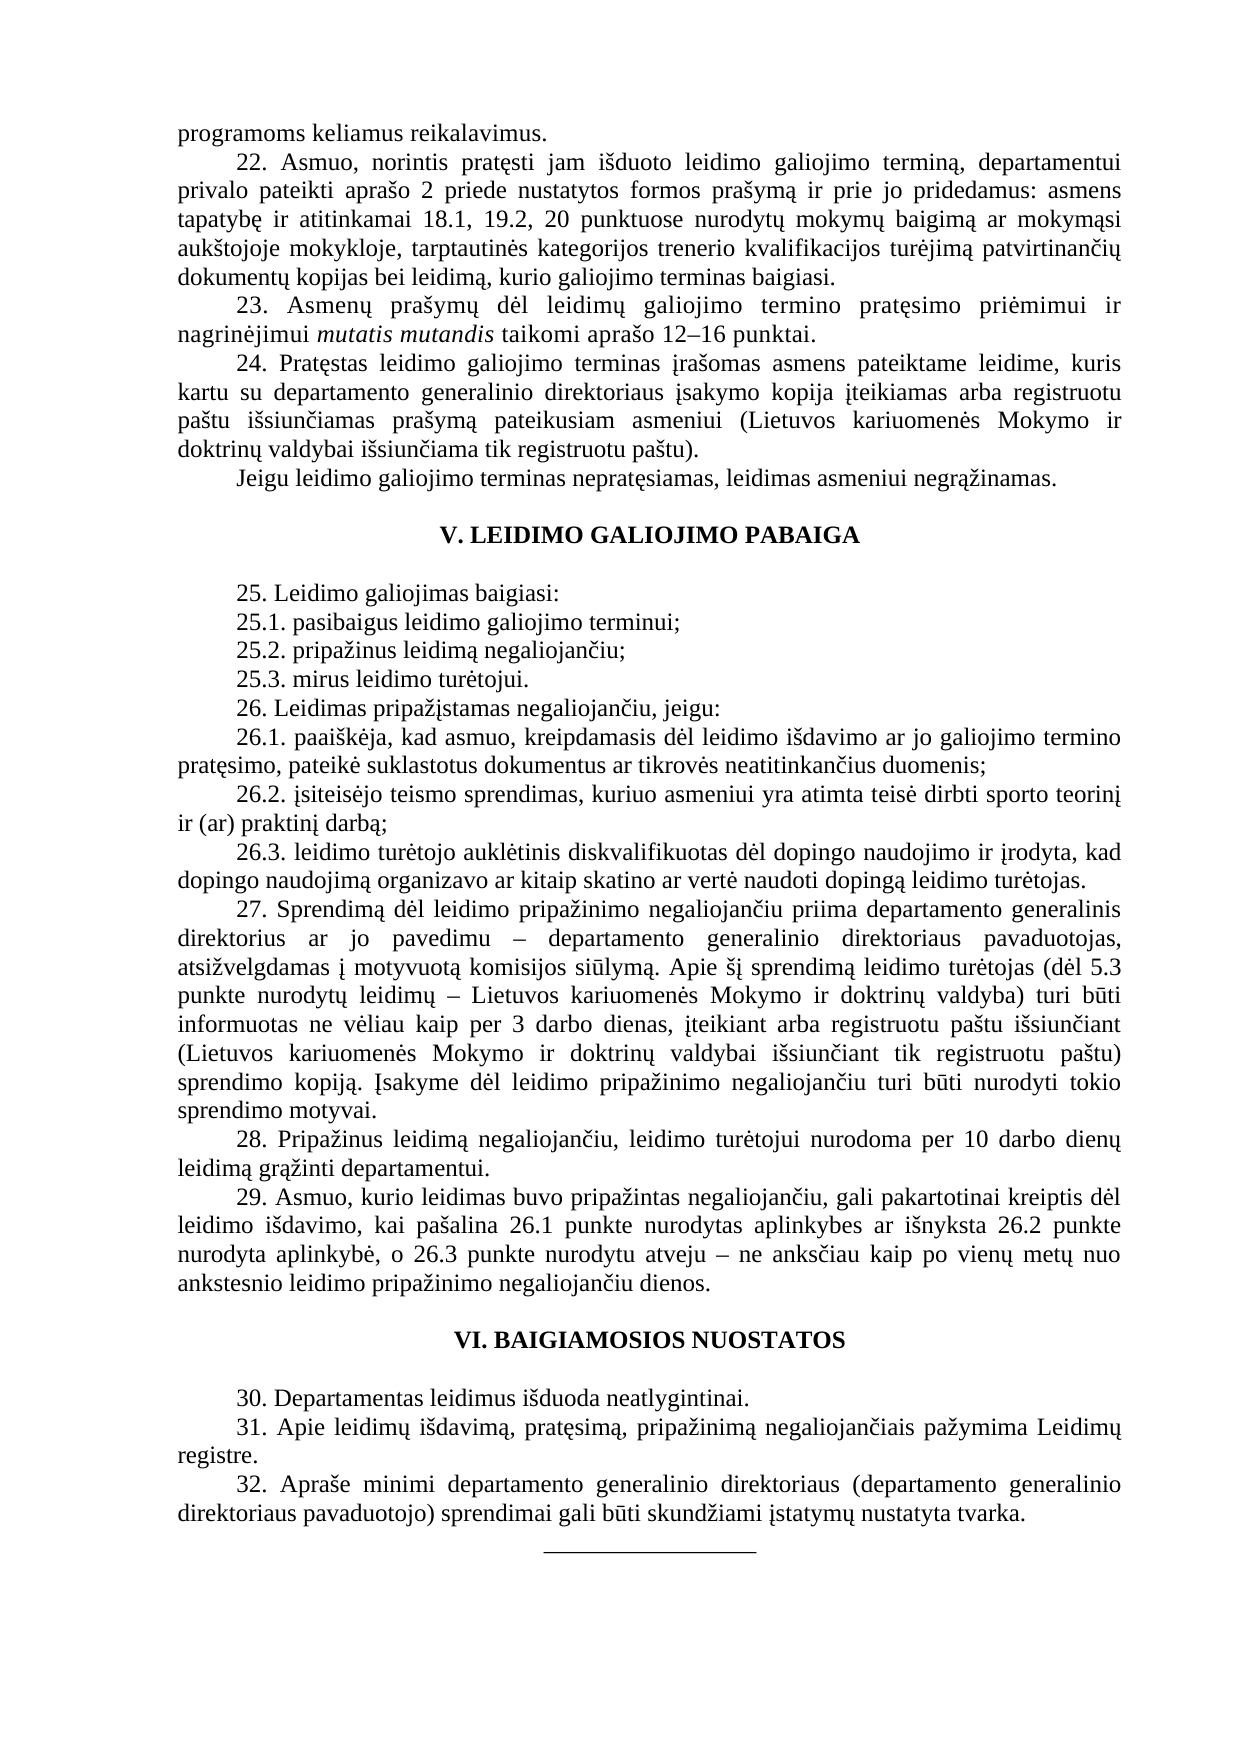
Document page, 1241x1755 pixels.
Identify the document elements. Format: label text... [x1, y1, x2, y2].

text 31. Apie leidimų išdavimą, pratęsimą, pripažinimą negaliojančiais pažymima Leidimų registre. [177, 1412, 1122, 1469]
text Jeigu leidimo galiojimo terminas nepratęsiamas, leidimas asmeniui negrąžinamas. [177, 463, 1122, 492]
text 26.2. įsiteisėjo teismo sprendimas, kuriuo asmeniui yra atimta teisė dirbti sporto teorinį ir (ar) praktinį darbą; [177, 779, 1122, 837]
text 22. Asmuo, norintis pratęsti jam išduoto leidimo galiojimo terminą, departamentui privalo pateikti aprašo 2 priede nustatytos formos prašymą ir prie jo pridedamus: asmens tapatybę ir atitinkamai 18.1, 19.2, 20 punktuose nurodytų mokymų baigimą ar mokymąsi aukštojoje mokykloje, tarptautinės kategorijos trenerio kvalifikacijos turėjimą patvirtinančių dokumentų kopijas bei leidimą, kurio galiojimo terminas baigiasi. [177, 147, 1122, 291]
text 25.3. mirus leidimo turėtojui. [177, 664, 1122, 693]
text 25.2. pripažinus leidimą negaliojančiu; [177, 636, 1122, 664]
text 23. Asmenų prašymų dėl leidimų galiojimo termino pratęsimo priėmimui ir nagrinėjimui mutatis mutandis taikomi aprašo 12–16 punktai. [177, 291, 1122, 348]
text 26.1. paaiškėja, kad asmuo, kreipdamasis dėl leidimo išdavimo ar jo galiojimo termino pratęsimo, pateikė suklastotus dokumentus ar tikrovės neatitinkančius duomenis; [177, 722, 1122, 779]
text 25. Leidimo galiojimas baigiasi: [177, 578, 1122, 607]
text 28. Pripažinus leidimą negaliojančiu, leidimo turėtojui nurodoma per 10 darbo dienų leidimą grąžinti departamentui. [177, 1124, 1122, 1182]
text 27. Sprendimą dėl leidimo pripažinimo negaliojančiu priima departamento generalinis direktorius ar jo pavedimu – departamento generalinio direktoriaus pavaduotojas, atsižvelgdamas į motyvuotą komisijos siūlymą. Apie šį sprendimą leidimo turėtojas (dėl 5.3 punkte nurodytų leidimų – Lietuvos kariuomenės Mokymo ir doktrinų valdyba) turi būti informuotas ne vėliau kaip per 3 darbo dienas, įteikiant arba registruotu paštu išsiunčiant (Lietuvos kariuomenės Mokymo ir doktrinų valdybai išsiunčiant tik registruotu paštu) sprendimo kopiją. Įsakyme dėl leidimo pripažinimo negaliojančiu turi būti nurodyti tokio sprendimo motyvai. [177, 894, 1122, 1124]
text 32. Apraše minimi departamento generalinio direktoriaus (departamento generalinio direktoriaus pavaduotojo) sprendimai gali būti skundžiami įstatymų nustatyta tvarka. [177, 1469, 1122, 1527]
text 26.3. leidimo turėtojo auklėtinis diskvalifikuotas dėl dopingo naudojimo ir įrodyta, kad dopingo naudojimą organizavo ar kitaip skatino ar vertė naudoti dopingą leidimo turėtojas. [177, 837, 1122, 894]
text V. LEIDIMO GALIOJIMO PABAIGA [177, 521, 1122, 549]
text 29. Asmuo, kurio leidimas buvo pripažintas negaliojančiu, gali pakartotinai kreiptis dėl leidimo išdavimo, kai pašalina 26.1 punkte nurodytas aplinkybes ar išnyksta 26.2 punkte nurodyta aplinkybė, o 26.3 punkte nurodytu atveju – ne anksčiau kaip po vienų metų nuo ankstesnio leidimo pripažinimo negaliojančiu dienos. [177, 1182, 1122, 1297]
text 30. Departamentas leidimus išduoda neatlygintinai. [177, 1383, 1122, 1412]
text 26. Leidimas pripažįstamas negaliojančiu, jeigu: [177, 693, 1122, 722]
text 25.1. pasibaigus leidimo galiojimo terminui; [177, 607, 1122, 636]
text _________________ [177, 1527, 1122, 1556]
text programoms keliamus reikalavimus. [177, 118, 1122, 147]
text 24. Pratęstas leidimo galiojimo terminas įrašomas asmens pateiktame leidime, kuris kartu su departamento generalinio direktoriaus įsakymo kopija įteikiamas arba registruotu paštu išsiunčiamas prašymą pateikusiam asmeniui (Lietuvos kariuomenės Mokymo ir doktrinų valdybai išsiunčiama tik registruotu paštu). [177, 348, 1122, 463]
text VI. BAIGIAMOSIOS NUOSTATOS [177, 1326, 1122, 1354]
